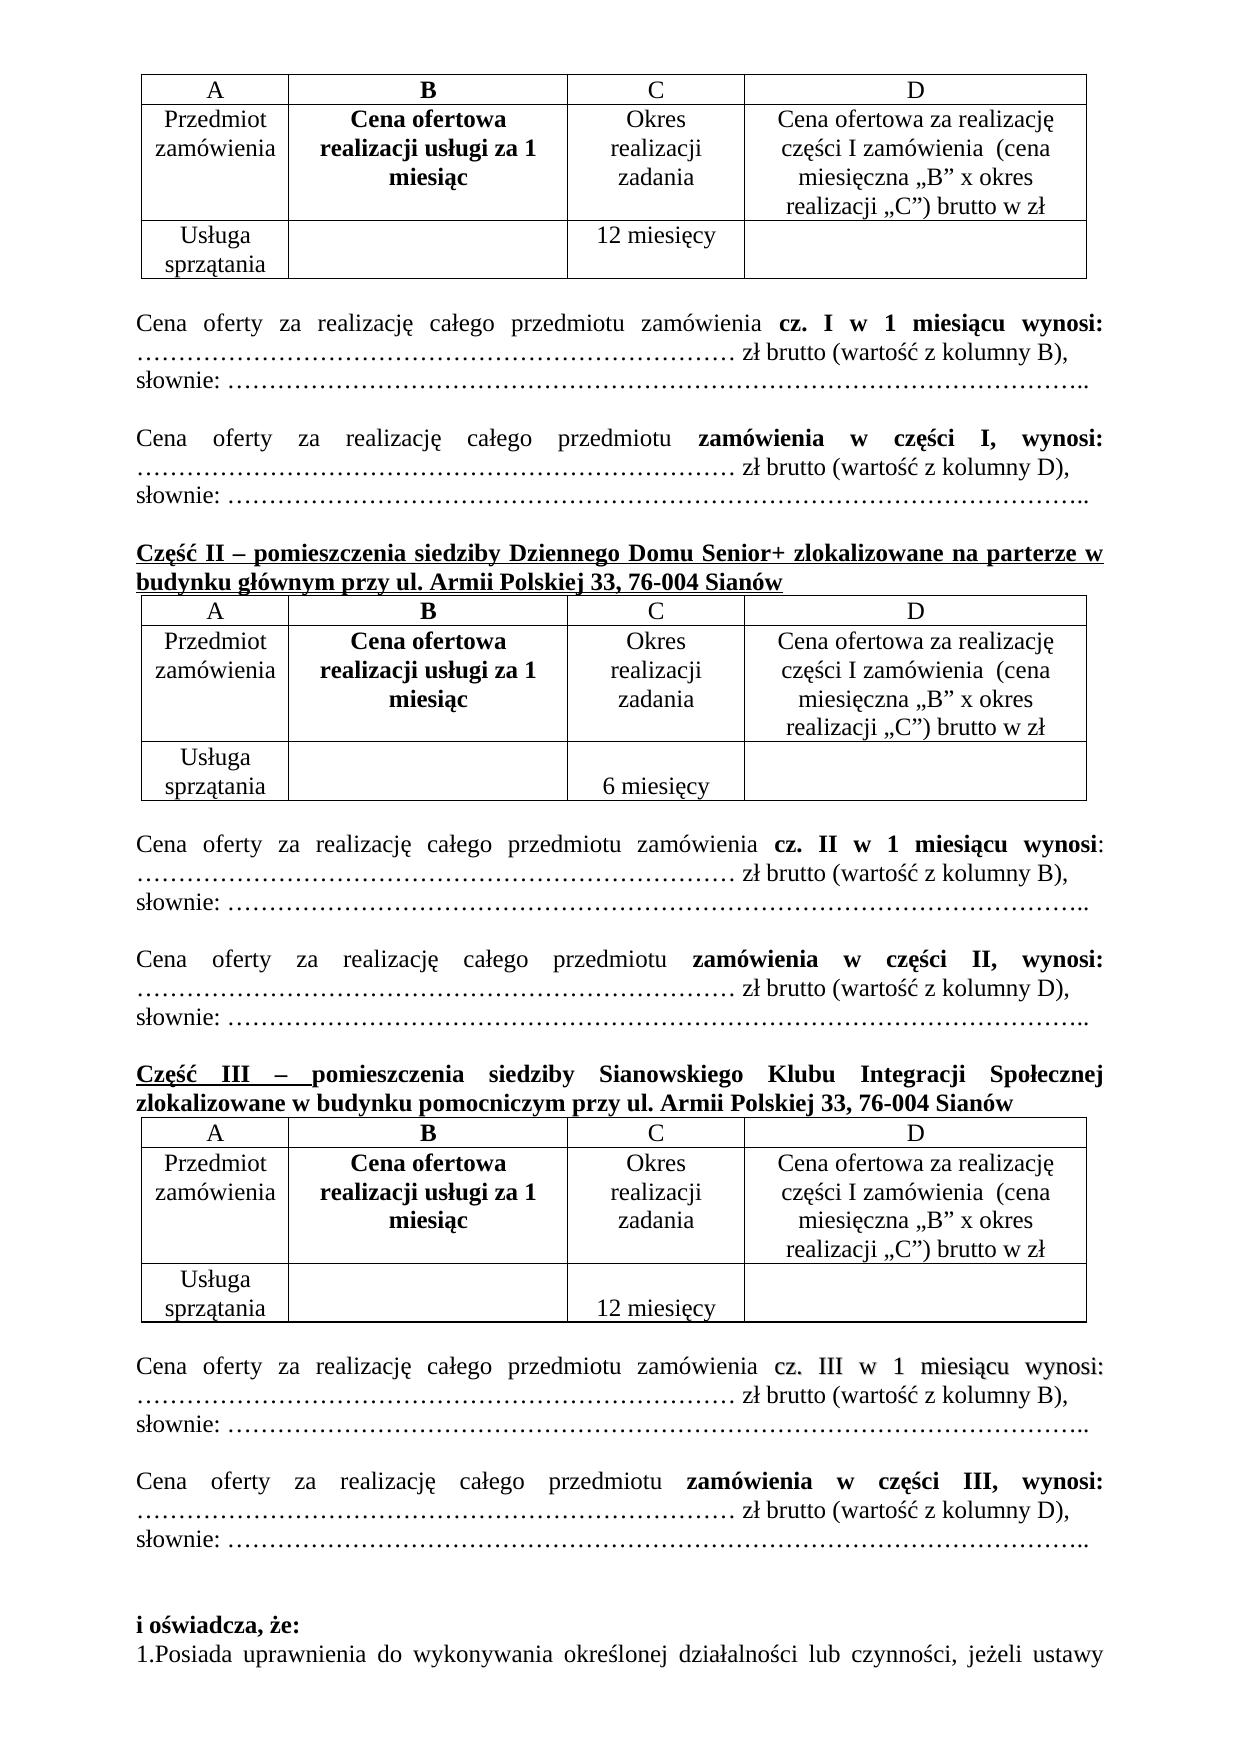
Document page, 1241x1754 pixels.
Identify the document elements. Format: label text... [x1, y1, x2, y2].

list Posiada uprawnienia do wykonywania określonej działalności lub czynności, jeżeli ustawy [136, 1639, 1104, 1667]
table_cell [745, 221, 1086, 278]
table_header D [745, 75, 1086, 103]
table_cell Okres realizacji zadania [568, 626, 744, 741]
table_cell Przedmiot zamówienia [142, 105, 288, 219]
table_header C [568, 1118, 744, 1147]
text słownie: ………………………………………………………………………………………….. [136, 1524, 1104, 1552]
table_cell 12 miesięcy [568, 221, 744, 278]
text słownie: ………………………………………………………………………………………….. [136, 1002, 1104, 1031]
table_header A [142, 1118, 288, 1147]
text Cena oferty za realizację całego przedmiotu zamówienia cz. II w 1 miesiącu wynosi: ……………………………………………………………… zł brutto (wartość z kolumny B), [136, 829, 1104, 887]
table_header B [289, 75, 567, 103]
table_cell [745, 1264, 1086, 1321]
table_cell Cena ofertowa realizacji usługi za 1 miesiąc [289, 626, 567, 741]
table_header D [745, 596, 1086, 625]
table_cell [289, 742, 567, 800]
text słownie: ………………………………………………………………………………………….. [136, 480, 1104, 509]
table_header D [745, 1118, 1086, 1147]
text i oświadcza, że: [136, 1610, 1104, 1639]
table_header C [568, 596, 744, 625]
table_cell Usługa sprzątania [142, 742, 288, 800]
table_cell Usługa sprzątania [142, 1264, 288, 1321]
text słownie: ………………………………………………………………………………………….. [136, 887, 1104, 916]
text Cena oferty za realizację całego przedmiotu zamówienia w części II, wynosi: ……………………………………………………………… zł brutto (wartość z kolumny D), [136, 944, 1104, 1002]
text budynku głównym przy ul. Armii Polskiej 33, 76-004 Sianów [136, 564, 1104, 595]
table_cell Cena ofertowa za realizację części I zamówienia (cena miesięczna „B” x okres realizacji „C”) brutto w zł [745, 1148, 1086, 1263]
table_cell Przedmiot zamówienia [142, 1148, 288, 1263]
table_cell Usługa sprzątania [142, 221, 288, 278]
text Cena oferty za realizację całego przedmiotu zamówienia cz. III w 1 miesiącu wynosi: ……………………………………………………………… zł brutto (wartość z kolumny B), [136, 1351, 1104, 1409]
table_cell 12 miesięcy [568, 1264, 744, 1321]
table_cell Okres realizacji zadania [568, 1148, 744, 1263]
table_header A [142, 75, 288, 103]
text Część III – pomieszczenia siedziby Sianowskiego Klubu Integracji Społecznej zlokalizowane w budynku pomocniczym przy ul. Armii Polskiej 33, 76-004 Sianów [136, 1059, 1104, 1117]
table_cell Cena ofertowa za realizację części I zamówienia (cena miesięczna „B” x okres realizacji „C”) brutto w zł [745, 105, 1086, 219]
text Cena oferty za realizację całego przedmiotu zamówienia w części III, wynosi: ……………………………………………………………… zł brutto (wartość z kolumny D), [136, 1466, 1104, 1524]
table_header B [289, 1118, 567, 1147]
table_header C [568, 75, 744, 103]
text słownie: ………………………………………………………………………………………….. [136, 1409, 1104, 1437]
text Część II – pomieszczenia siedziby Dziennego Domu Senior+ zlokalizowane na parterze w [136, 538, 1104, 563]
table_header B [289, 596, 567, 625]
table_cell [745, 742, 1086, 800]
table_cell [289, 221, 567, 278]
table_cell Cena ofertowa za realizację części I zamówienia (cena miesięczna „B” x okres realizacji „C”) brutto w zł [745, 626, 1086, 741]
table_cell [289, 1264, 567, 1321]
text słownie: ………………………………………………………………………………………….. [136, 365, 1104, 394]
table_cell 6 miesięcy [568, 742, 744, 800]
table_cell Przedmiot zamówienia [142, 626, 288, 741]
text Cena oferty za realizację całego przedmiotu zamówienia w części I, wynosi: ……………………………………………………………… zł brutto (wartość z kolumny D), [136, 423, 1104, 480]
table_cell Cena ofertowa realizacji usługi za 1 miesiąc [289, 1148, 567, 1263]
table_cell Cena ofertowa realizacji usługi za 1 miesiąc [289, 105, 567, 219]
text Cena oferty za realizację całego przedmiotu zamówienia cz. I w 1 miesiącu wynosi: ……………………………………………………………… zł brutto (wartość z kolumny B), [136, 279, 1104, 365]
table_header A [142, 596, 288, 625]
table_cell Okres realizacji zadania [568, 105, 744, 219]
